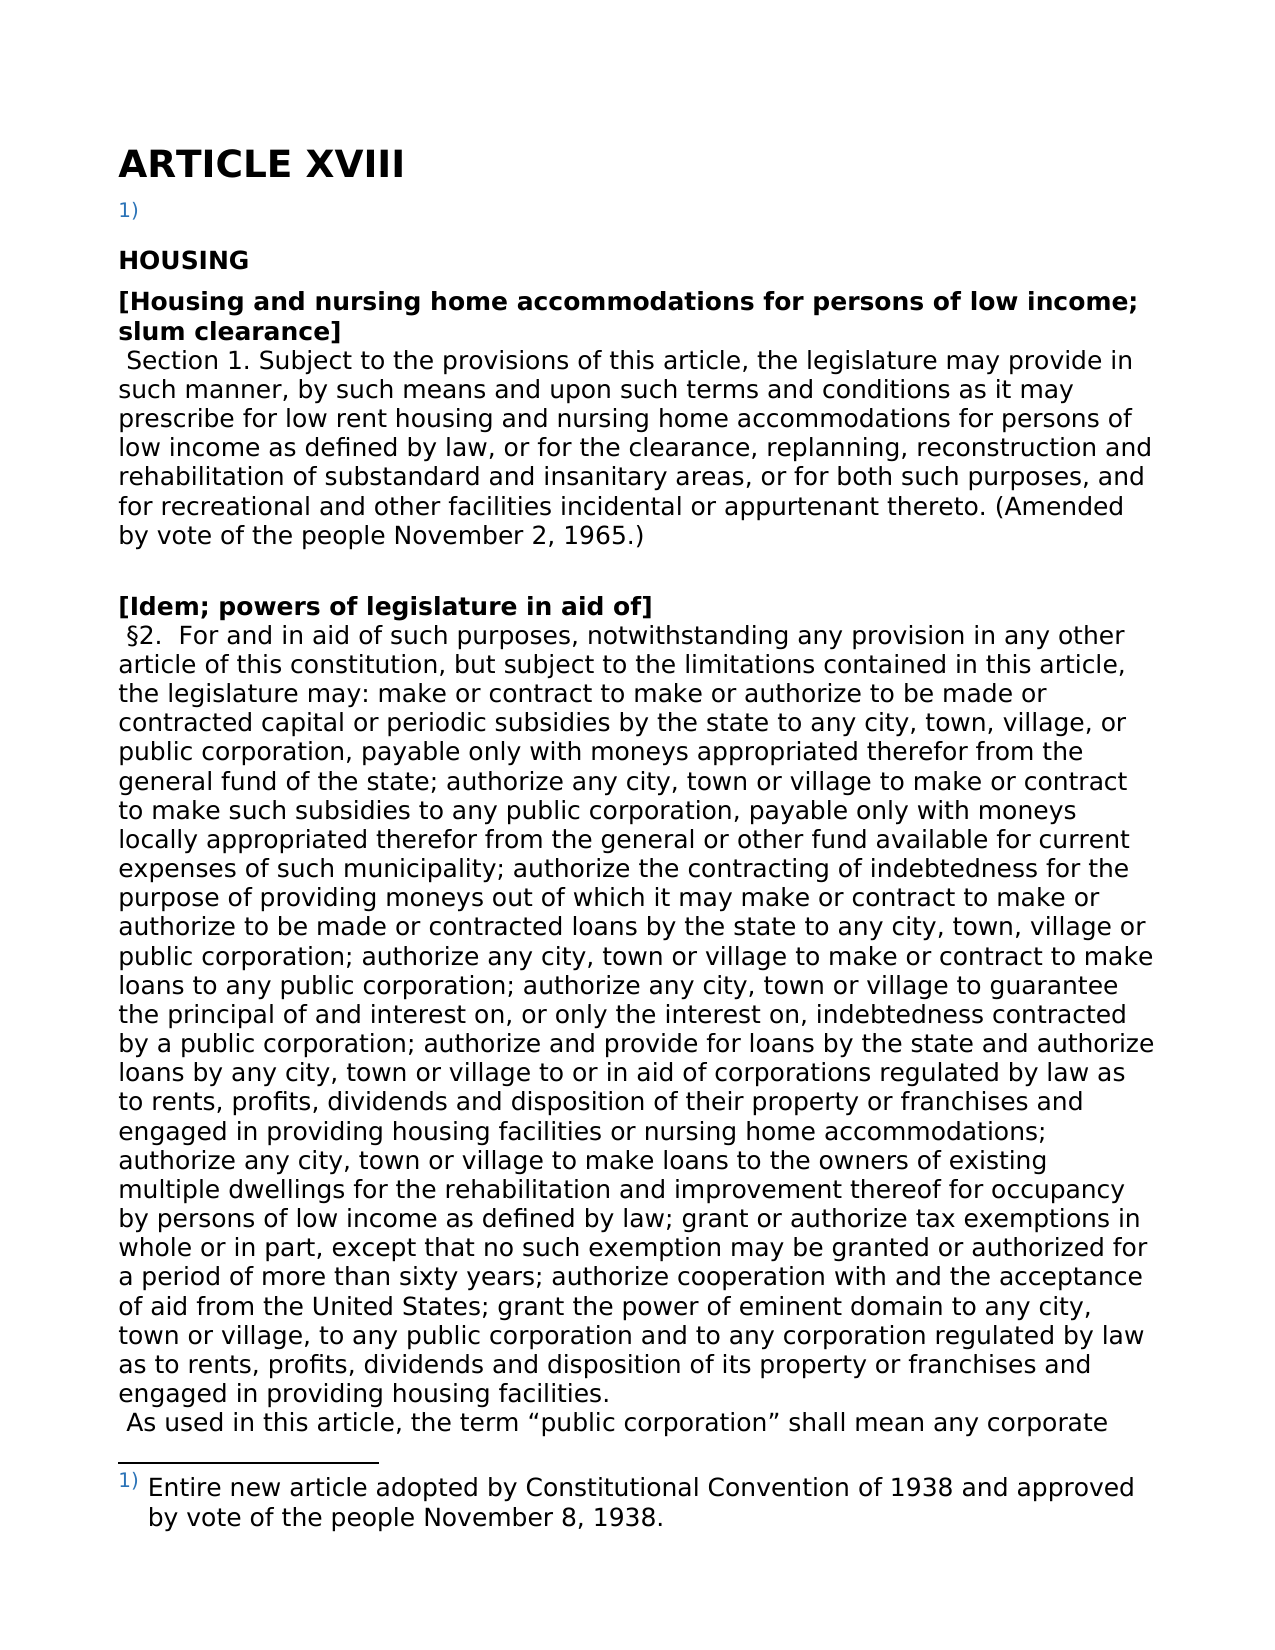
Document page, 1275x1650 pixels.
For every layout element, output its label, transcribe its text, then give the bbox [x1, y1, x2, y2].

text [Housing and nursing home accommodations for persons of low income; slum clearance] Section 1. Subject to the provisions of this article, the legislature may provide in such manner, by such means and upon such terms and conditions as it may prescribe for low rent housing and nursing home accommodations for persons of low income as defined by law, or for the clearance, replanning, reconstruction and rehabilitation of substandard and insanitary areas, or for both such purposes, and for recreational and other facilities incidental or appurtenant thereto. (Amended by vote of the people November 2, 1965.) [118, 287, 1157, 579]
subtitle ARTICLE XVIII [118, 143, 1157, 187]
text [Idem; powers of legislature in aid of] §2. For and in aid of such purposes, notwithstanding any provision in any other article of this constitution, but subject to the limitations contained in this article, the legislature may: make or contract to make or authorize to be made or contracted capital or periodic subsidies by the state to any city, town, village, or public corporation, payable only with moneys appropriated therefor from the general fund of the state; authorize any city, town or village to make or contract to make such subsidies to any public corporation, payable only with moneys locally appropriated therefor from the general or other fund available for current expenses of such municipality; authorize the contracting of indebtedness for the purpose of providing moneys out of which it may make or contract to make or authorize to be made or contracted loans by the state to any city, town, village or public corporation; authorize any city, town or village to make or contract to make loans to any public corporation; authorize any city, town or village to guarantee the principal of and interest on, or only the interest on, indebtedness contracted by a public corporation; authorize and provide for loans by the state and authorize loans by any city, town or village to or in aid of corporations regulated by law as to rents, profits, dividends and disposition of their property or franchises and engaged in providing housing facilities or nursing home accommodations; authorize any city, town or village to make loans to the owners of existing multiple dwellings for the rehabilitation and improvement thereof for occupancy by persons of low income as defined by law; grant or authorize tax exemptions in whole or in part, except that no such exemption may be granted or authorized for a period of more than sixty years; authorize cooperation with and the acceptance of aid from the United States; grant the power of eminent domain to any city, town or village, to any public corporation and to any corporation regulated by law as to rents, profits, dividends and disposition of its property or franchises and engaged in providing housing facilities. As used in this article, the term “public corporation” shall mean any corporate [118, 592, 1157, 1437]
text HOUSING [118, 246, 1157, 275]
text Entire new article adopted by Constitutional Convention of 1938 and approved by vote of the people November 8, 1938. [118, 1469, 1157, 1532]
